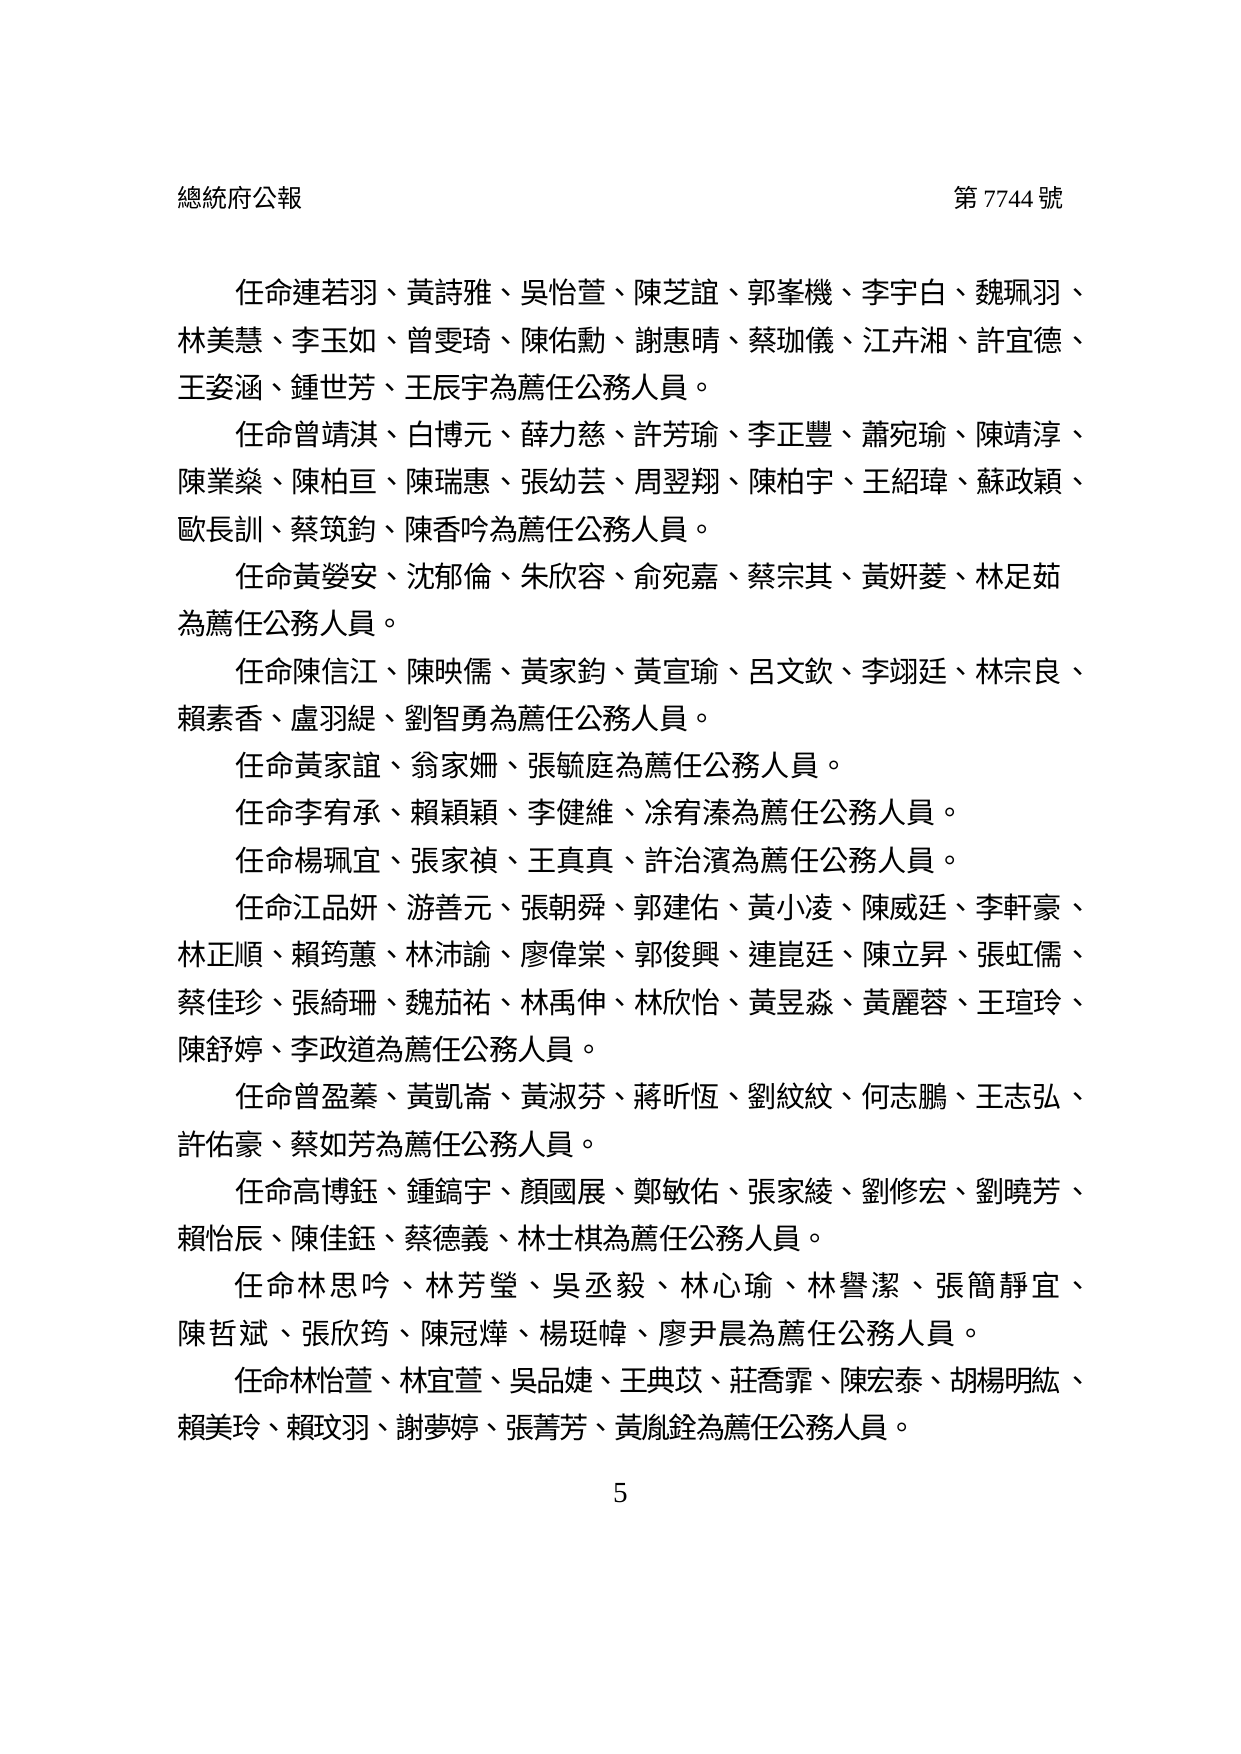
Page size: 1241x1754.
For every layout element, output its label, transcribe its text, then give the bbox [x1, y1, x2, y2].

text 任命李宥承、賴穎穎、李健維、凃宥溱為薦任公務人員。 [177, 786, 1063, 833]
text 任命林思吟、林芳瑩、吳丞毅、林心瑜、林譽潔、張簡靜宜、陳哲斌、張欣筠、陳冠燁、楊珽幃、廖尹晨為薦任公務人員。 [177, 1259, 1063, 1353]
text 任命高博鈺、鍾鎬宇、顏國展、鄭敏佑、張家綾、劉修宏、劉曉芳、賴怡辰、陳佳鈺、蔡德義、林士棋為薦任公務人員。 [177, 1164, 1063, 1259]
text 任命陳信江、陳映儒、黃家鈞、黃宣瑜、呂文欽、李翊廷、林宗良、賴素香、盧羽緹、劉智勇為薦任公務人員。 [177, 644, 1063, 739]
text 任命江品妍、游善元、張朝舜、郭建佑、黃小凌、陳威廷、李軒豪、林正順、賴筠蕙、林沛諭、廖偉棠、郭俊興、連崑廷、陳立昇、張虹儒、蔡佳珍、張綺珊、魏茄祐、林禹伸、林欣怡、黃昱淼、黃麗蓉、王瑄玲、陳舒婷、李政道為薦任公務人員。 [177, 881, 1063, 1070]
text 任命林怡萱、林宜萱、吳品婕、王典苡、莊喬霏、陳宏泰、胡楊明紘、賴美玲、賴玟羽、謝夢婷、張菁芳、黃胤銓為薦任公務人員。 [177, 1353, 1063, 1448]
text 任命曾盈蓁、黃凱崙、黃淑芬、蔣昕恆、劉紋紋、何志鵬、王志弘、許佑豪、蔡如芳為薦任公務人員。 [177, 1070, 1063, 1164]
text 任命楊珮宜、張家禎、王真真、許治濱為薦任公務人員。 [177, 833, 1063, 881]
text 任命黃嫈安、沈郁倫、朱欣容、俞宛嘉、蔡宗其、黃姸菱、林足茹為薦任公務人員。 [177, 549, 1063, 644]
text 任命黃家誼、翁家姍、張毓庭為薦任公務人員。 [177, 739, 1063, 786]
text 任命曾靖淇、白博元、薛力慈、許芳瑜、李正豐、蕭宛瑜、陳靖淳、陳業燊、陳柏亘、陳瑞惠、張幼芸、周翌翔、陳柏宇、王紹瑋、蘇政穎、歐長訓、蔡筑鈞、陳香吟為薦任公務人員。 [177, 408, 1063, 549]
text 任命連若羽、黃詩雅、吳怡萱、陳芝誼、郭峯機、李宇白、魏珮羽、林美慧、李玉如、曾雯琦、陳佑勳、謝惠晴、蔡珈儀、江卉湘、許宜德、王姿涵、鍾世芳、王辰宇為薦任公務人員。 [177, 266, 1063, 408]
